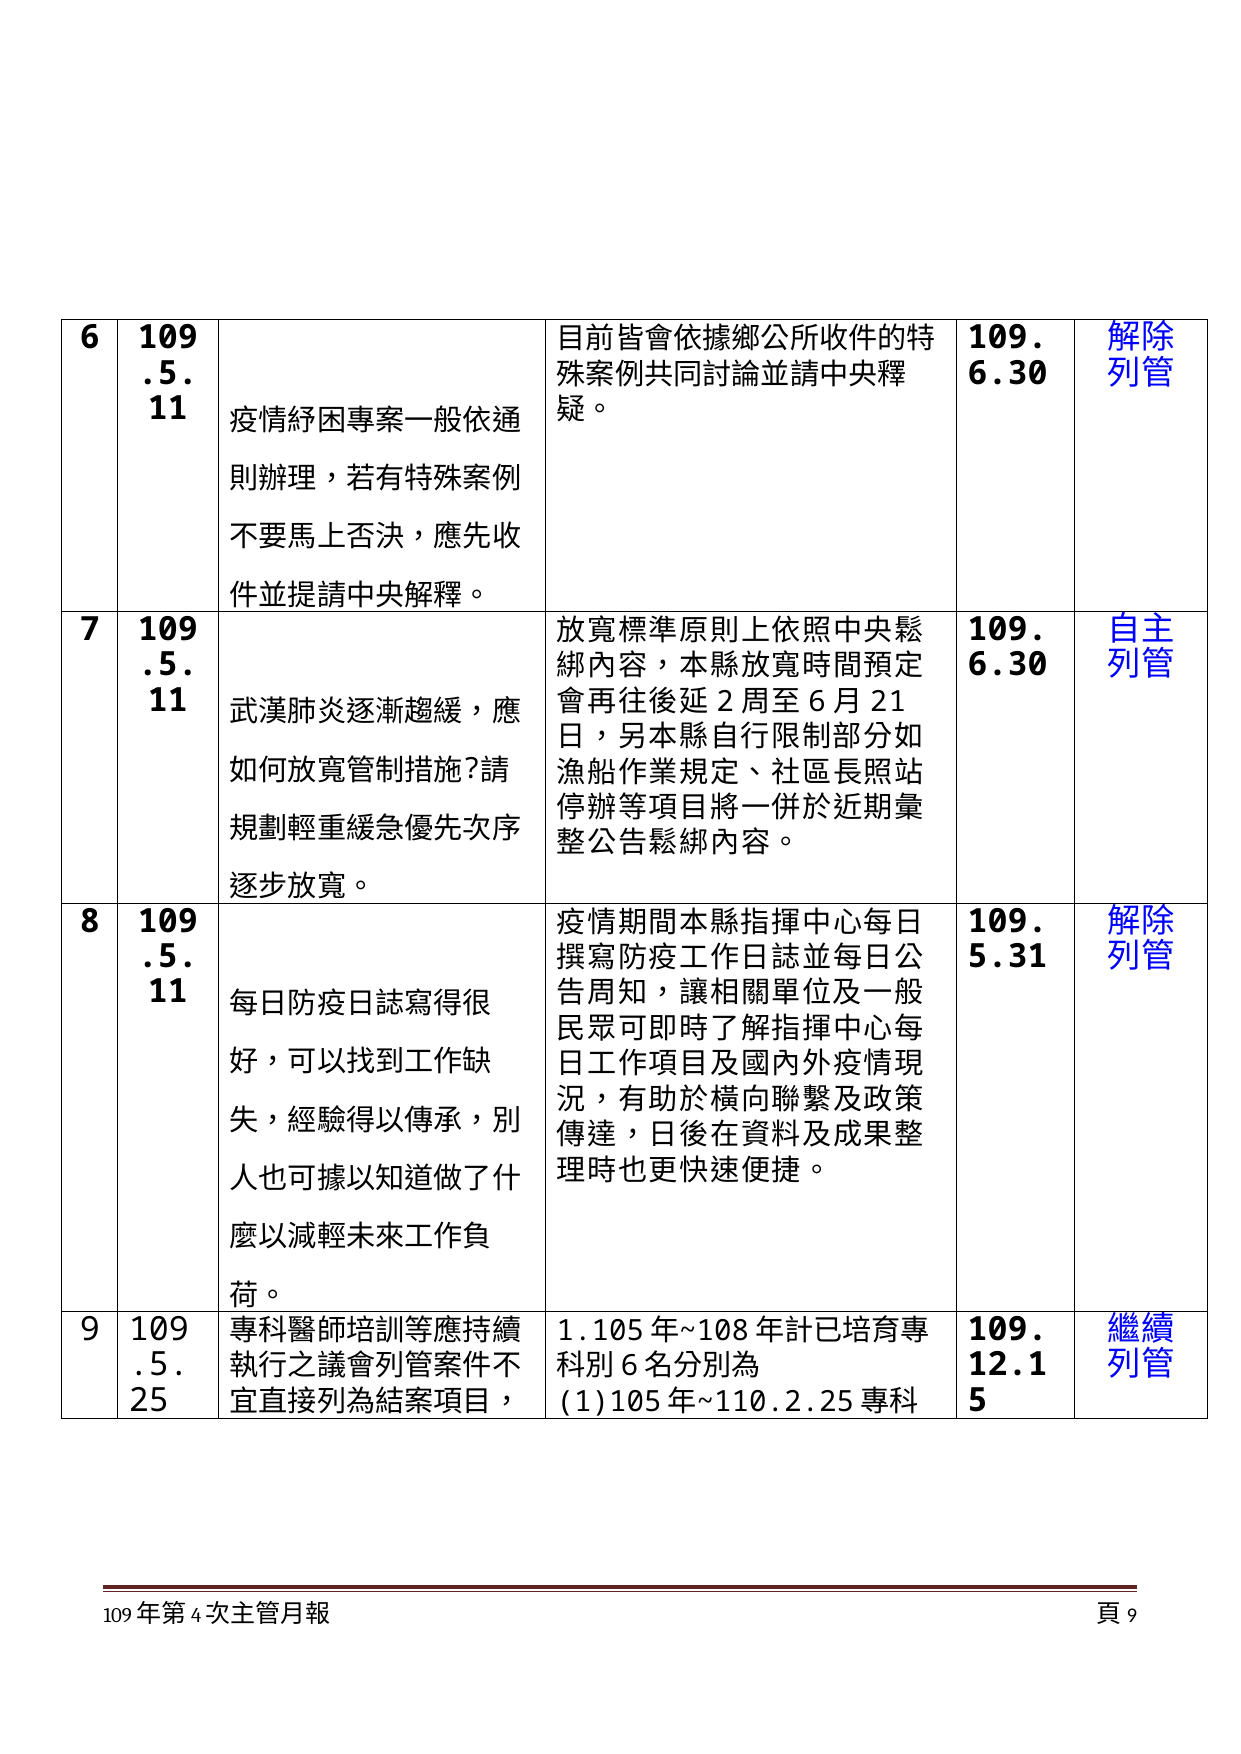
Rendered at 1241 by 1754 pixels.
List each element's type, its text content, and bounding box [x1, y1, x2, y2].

table_header 109. 6.30 [957, 320, 1074, 611]
table_header 目前皆會依據鄉公所收件的特殊案例共同討論並請中央釋疑。 [546, 320, 956, 611]
table_cell 疫情期間本縣指揮中心每日撰寫防疫工作日誌並每日公告周知，讓相關單位及一般民眾可即時了解指揮中心每日工作項目及國內外疫情現況，有助於橫向聯繫及政策傳達，日後在資料及成果整理時也更快速便捷。 [546, 904, 956, 1311]
table_cell 9 [62, 1312, 117, 1418]
table_cell 109.5.11 [118, 904, 218, 1311]
table_cell 8 [62, 904, 117, 1311]
table_cell 每日防疫日誌寫得很好，可以找到工作缺失，經驗得以傳承，別人也可據以知道做了什麼以減輕未來工作負荷。 [219, 904, 545, 1311]
table_cell 武漢肺炎逐漸趨緩，應如何放寬管制措施?請規劃輕重緩急優先次序逐步放寬。 [219, 612, 545, 903]
table_header 解除 列管 [1075, 320, 1207, 611]
table_cell 自主 列管 [1075, 612, 1207, 903]
table_cell 7 [62, 612, 117, 903]
table_cell 109.5.11 [118, 612, 218, 903]
table_cell 109.5.25 [118, 1312, 218, 1418]
table_cell 109. 5.31 [957, 904, 1074, 1311]
table_cell 109. 6.30 [957, 612, 1074, 903]
table_cell 專科醫師培訓等應持續執行之議會列管案件不宜直接列為結案項目， [219, 1312, 545, 1418]
table_header 109.5.11 [118, 320, 218, 611]
table_header 6 [62, 320, 117, 611]
table_cell 解除 列管 [1075, 904, 1207, 1311]
table_header 疫情紓困專案一般依通則辦理，若有特殊案例不要馬上否決，應先收件並提請中央解釋。 [219, 320, 545, 611]
table_cell 109. 12.15 [957, 1312, 1074, 1418]
table_cell 1.105年~108年計已培育專科別6名分別為 (1)105年~110.2.25專科 [546, 1312, 956, 1418]
table_cell 放寬標準原則上依照中央鬆綁內容，本縣放寬時間預定會再往後延2周至6月21日，另本縣自行限制部分如漁船作業規定、社區長照站停辦等項目將一併於近期彙整公告鬆綁內容。 [546, 612, 956, 903]
table_cell 繼續 列管 [1075, 1312, 1207, 1418]
